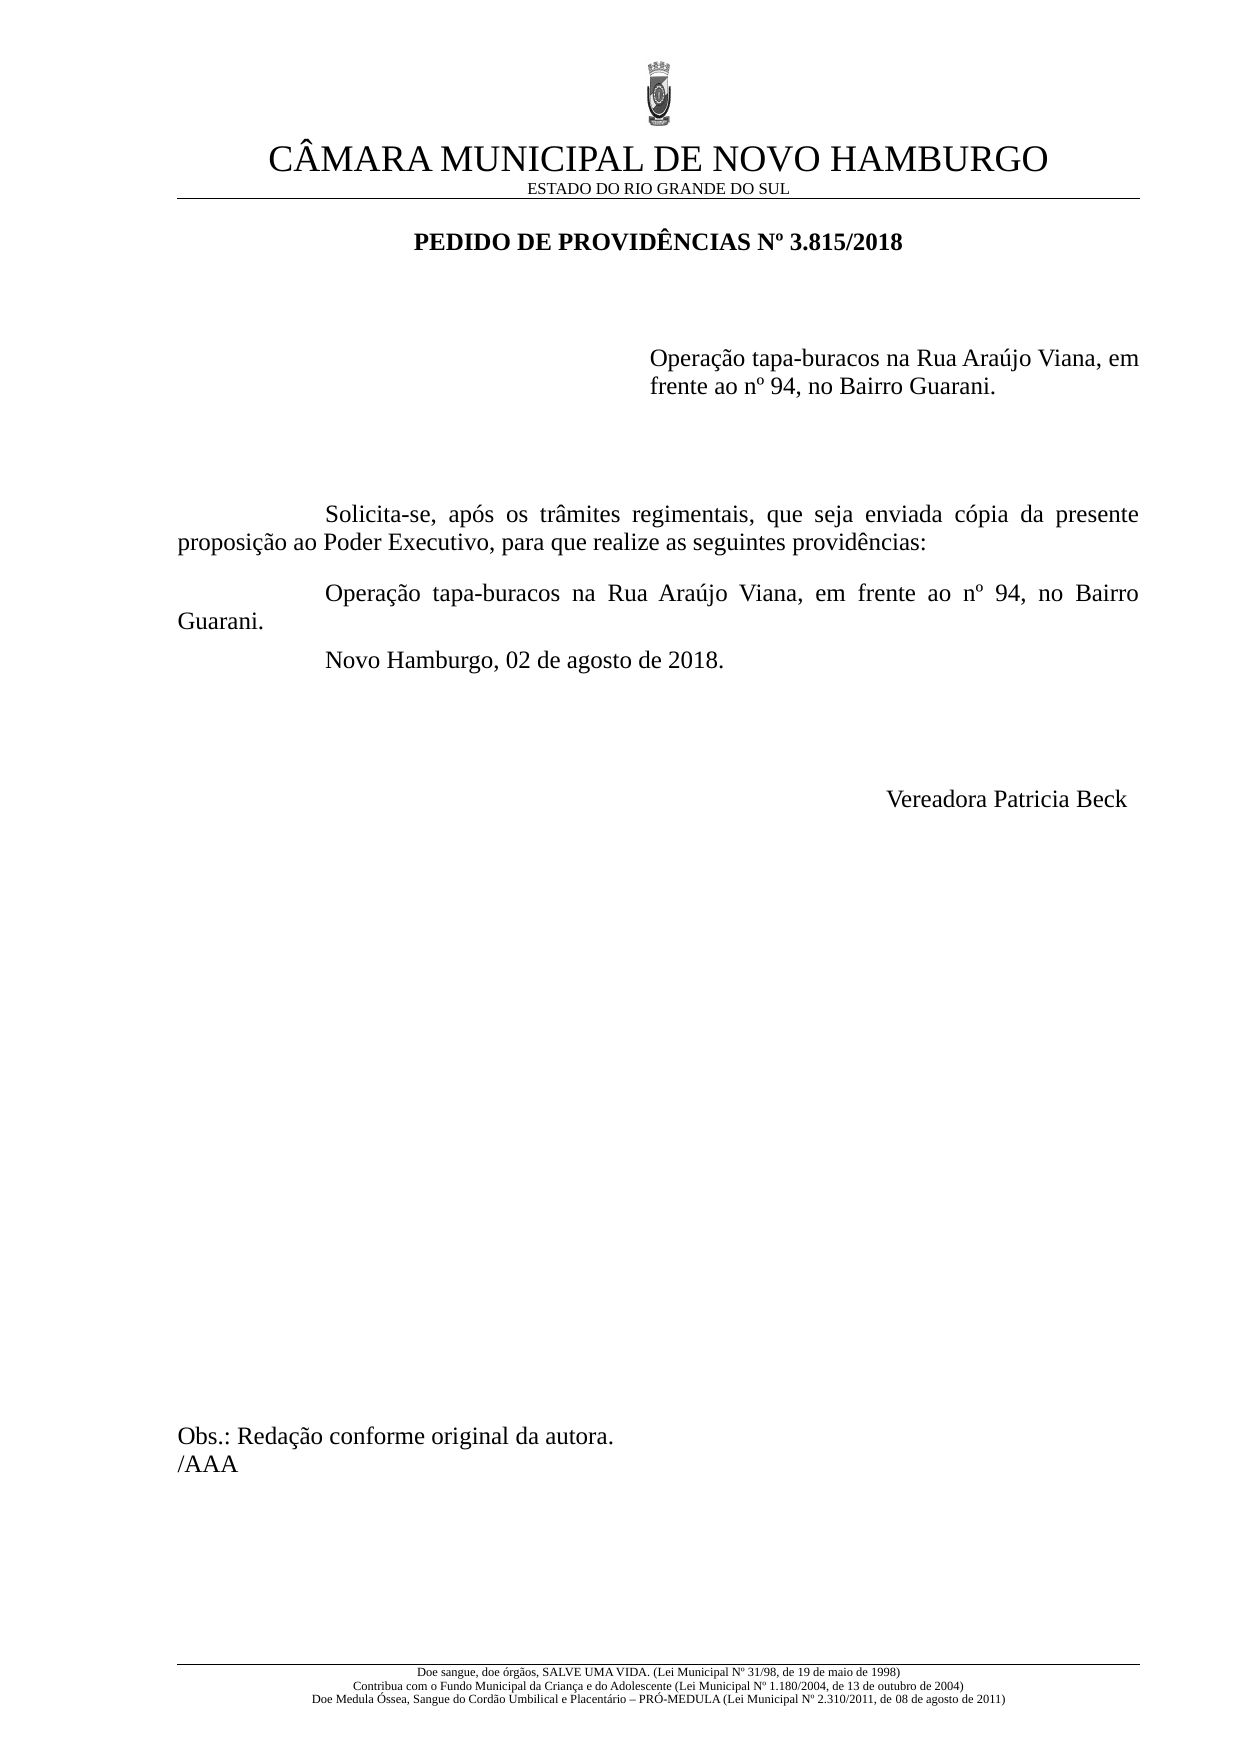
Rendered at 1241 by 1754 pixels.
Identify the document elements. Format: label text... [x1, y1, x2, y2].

text PEDIDO DE PROVIDÊNCIAS Nº 3.815/2018 [177, 228, 1140, 256]
text Solicita-se, após os trâmites regimentais, que seja enviada cópia da presente proposição ao Poder Executivo, para que realize as seguintes providências: [177, 500, 1140, 556]
text Obs.: Redação conforme original da autora. [177, 1422, 1140, 1450]
text Operação tapa-buracos na Rua Araújo Viana, em frente ao nº 94, no Bairro Guarani. [177, 579, 1140, 635]
text /AAA [177, 1450, 1140, 1478]
text Operação tapa-buracos na Rua Araújo Viana, em frente ao nº 94, no Bairro Guarani. [649, 344, 1140, 400]
text Vereadora Patricia Beck [177, 785, 1140, 813]
text Novo Hamburgo, 02 de agosto de 2018. [177, 646, 1140, 674]
